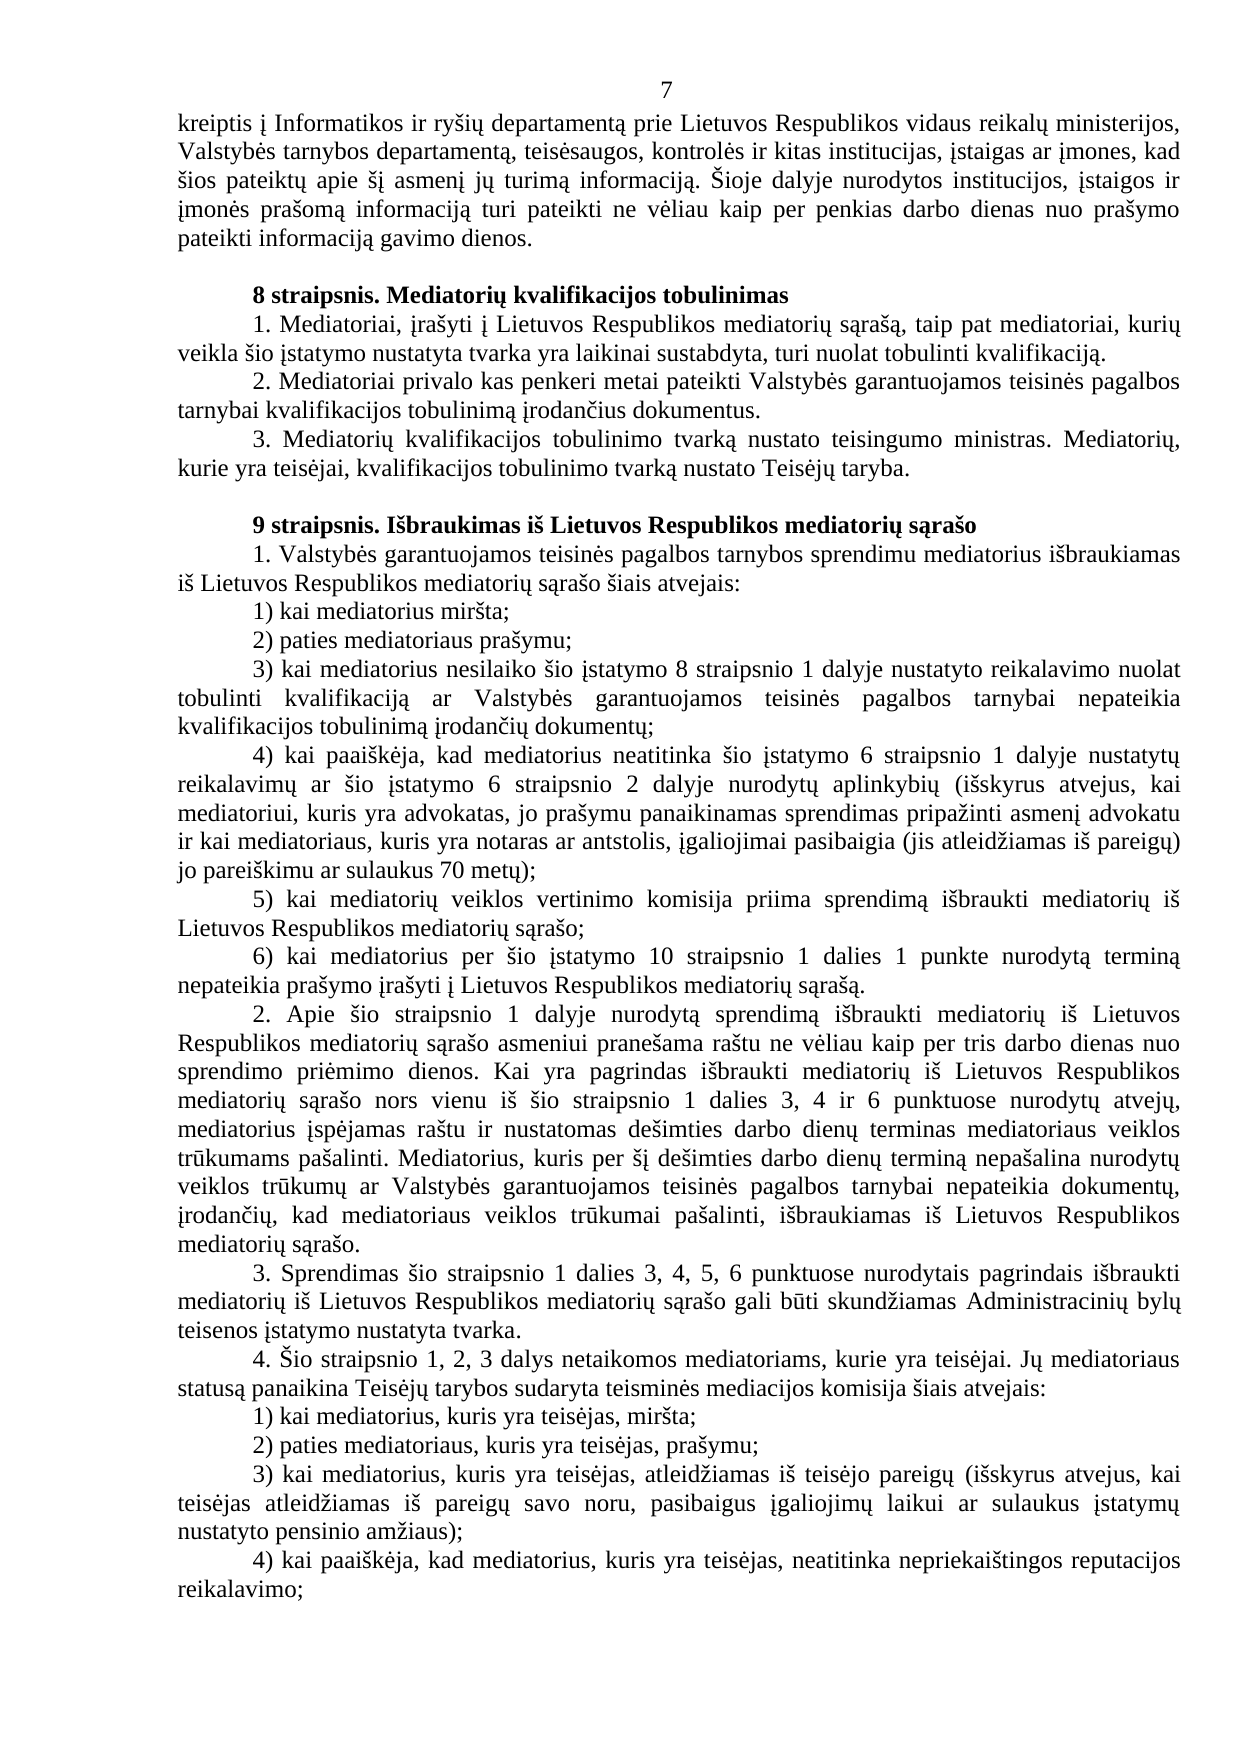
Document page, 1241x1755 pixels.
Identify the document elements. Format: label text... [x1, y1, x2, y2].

text 8 straipsnis. Mediatorių kvalifikacijos tobulinimas [177, 280, 1181, 309]
text 3) kai mediatorius, kuris yra teisėjas, atleidžiamas iš teisėjo pareigų (išskyrus atvejus, kai teisėjas atleidžiamas iš pareigų savo noru, pasibaigus įgaliojimų laikui ar sulaukus įstatymų nustatyto pensinio amžiaus); [177, 1459, 1181, 1545]
text 5) kai mediatorių veiklos vertinimo komisija priima sprendimą išbraukti mediatorių iš Lietuvos Respublikos mediatorių sąrašo; [177, 884, 1181, 941]
text 9 straipsnis. Išbraukimas iš Lietuvos Respublikos mediatorių sąrašo [177, 510, 1181, 539]
text kreiptis į Informatikos ir ryšių departamentą prie Lietuvos Respublikos vidaus reikalų ministerijos, Valstybės tarnybos departamentą, teisėsaugos, kontrolės ir kitas institucijas, įstaigas ar įmones, kad šios pateiktų apie šį asmenį jų turimą informaciją. Šioje dalyje nurodytos institucijos, įstaigos ir įmonės prašomą informaciją turi pateikti ne vėliau kaip per penkias darbo dienas nuo prašymo pateikti informaciją gavimo dienos. [177, 108, 1181, 251]
text 1) kai mediatorius miršta; [177, 596, 1181, 625]
text 3. Sprendimas šio straipsnio 1 dalies 3, 4, 5, 6 punktuose nurodytais pagrindais išbraukti mediatorių iš Lietuvos Respublikos mediatorių sąrašo gali būti skundžiamas Administracinių bylų teisenos įstatymo nustatyta tvarka. [177, 1258, 1181, 1344]
text 1. Mediatoriai, įrašyti į Lietuvos Respublikos mediatorių sąrašą, taip pat mediatoriai, kurių veikla šio įstatymo nustatyta tvarka yra laikinai sustabdyta, turi nuolat tobulinti kvalifikaciją. [177, 309, 1181, 366]
text 6) kai mediatorius per šio įstatymo 10 straipsnio 1 dalies 1 punkte nurodytą terminą nepateikia prašymo įrašyti į Lietuvos Respublikos mediatorių sąrašą. [177, 941, 1181, 999]
text 2) paties mediatoriaus prašymu; [177, 625, 1181, 654]
text 1) kai mediatorius, kuris yra teisėjas, miršta; [177, 1401, 1181, 1430]
text 4) kai paaiškėja, kad mediatorius, kuris yra teisėjas, neatitinka nepriekaištingos reputacijos reikalavimo; [177, 1545, 1181, 1603]
text 3) kai mediatorius nesilaiko šio įstatymo 8 straipsnio 1 dalyje nustatyto reikalavimo nuolat tobulinti kvalifikaciją ar Valstybės garantuojamos teisinės pagalbos tarnybai nepateikia kvalifikacijos tobulinimą įrodančių dokumentų; [177, 654, 1181, 740]
text 4. Šio straipsnio 1, 2, 3 dalys netaikomos mediatoriams, kurie yra teisėjai. Jų mediatoriaus statusą panaikina Teisėjų tarybos sudaryta teisminės mediacijos komisija šiais atvejais: [177, 1344, 1181, 1401]
text 2) paties mediatoriaus, kuris yra teisėjas, prašymu; [177, 1430, 1181, 1459]
text 1. Valstybės garantuojamos teisinės pagalbos tarnybos sprendimu mediatorius išbraukiamas iš Lietuvos Respublikos mediatorių sąrašo šiais atvejais: [177, 539, 1181, 596]
text 4) kai paaiškėja, kad mediatorius neatitinka šio įstatymo 6 straipsnio 1 dalyje nustatytų reikalavimų ar šio įstatymo 6 straipsnio 2 dalyje nurodytų aplinkybių (išskyrus atvejus, kai mediatoriui, kuris yra advokatas, jo prašymu panaikinamas sprendimas pripažinti asmenį advokatu ir kai mediatoriaus, kuris yra notaras ar antstolis, įgaliojimai pasibaigia (jis atleidžiamas iš pareigų) jo pareiškimu ar sulaukus 70 metų); [177, 740, 1181, 884]
text 2. Apie šio straipsnio 1 dalyje nurodytą sprendimą išbraukti mediatorių iš Lietuvos Respublikos mediatorių sąrašo asmeniui pranešama raštu ne vėliau kaip per tris darbo dienas nuo sprendimo priėmimo dienos. Kai yra pagrindas išbraukti mediatorių iš Lietuvos Respublikos mediatorių sąrašo nors vienu iš šio straipsnio 1 dalies 3, 4 ir 6 punktuose nurodytų atvejų, mediatorius įspėjamas raštu ir nustatomas dešimties darbo dienų terminas mediatoriaus veiklos trūkumams pašalinti. Mediatorius, kuris per šį dešimties darbo dienų terminą nepašalina nurodytų veiklos trūkumų ar Valstybės garantuojamos teisinės pagalbos tarnybai nepateikia dokumentų, įrodančių, kad mediatoriaus veiklos trūkumai pašalinti, išbraukiamas iš Lietuvos Respublikos mediatorių sąrašo. [177, 999, 1181, 1258]
text 3. Mediatorių kvalifikacijos tobulinimo tvarką nustato teisingumo ministras. Mediatorių, kurie yra teisėjai, kvalifikacijos tobulinimo tvarką nustato Teisėjų taryba. [177, 424, 1181, 481]
text 2. Mediatoriai privalo kas penkeri metai pateikti Valstybės garantuojamos teisinės pagalbos tarnybai kvalifikacijos tobulinimą įrodančius dokumentus. [177, 366, 1181, 424]
